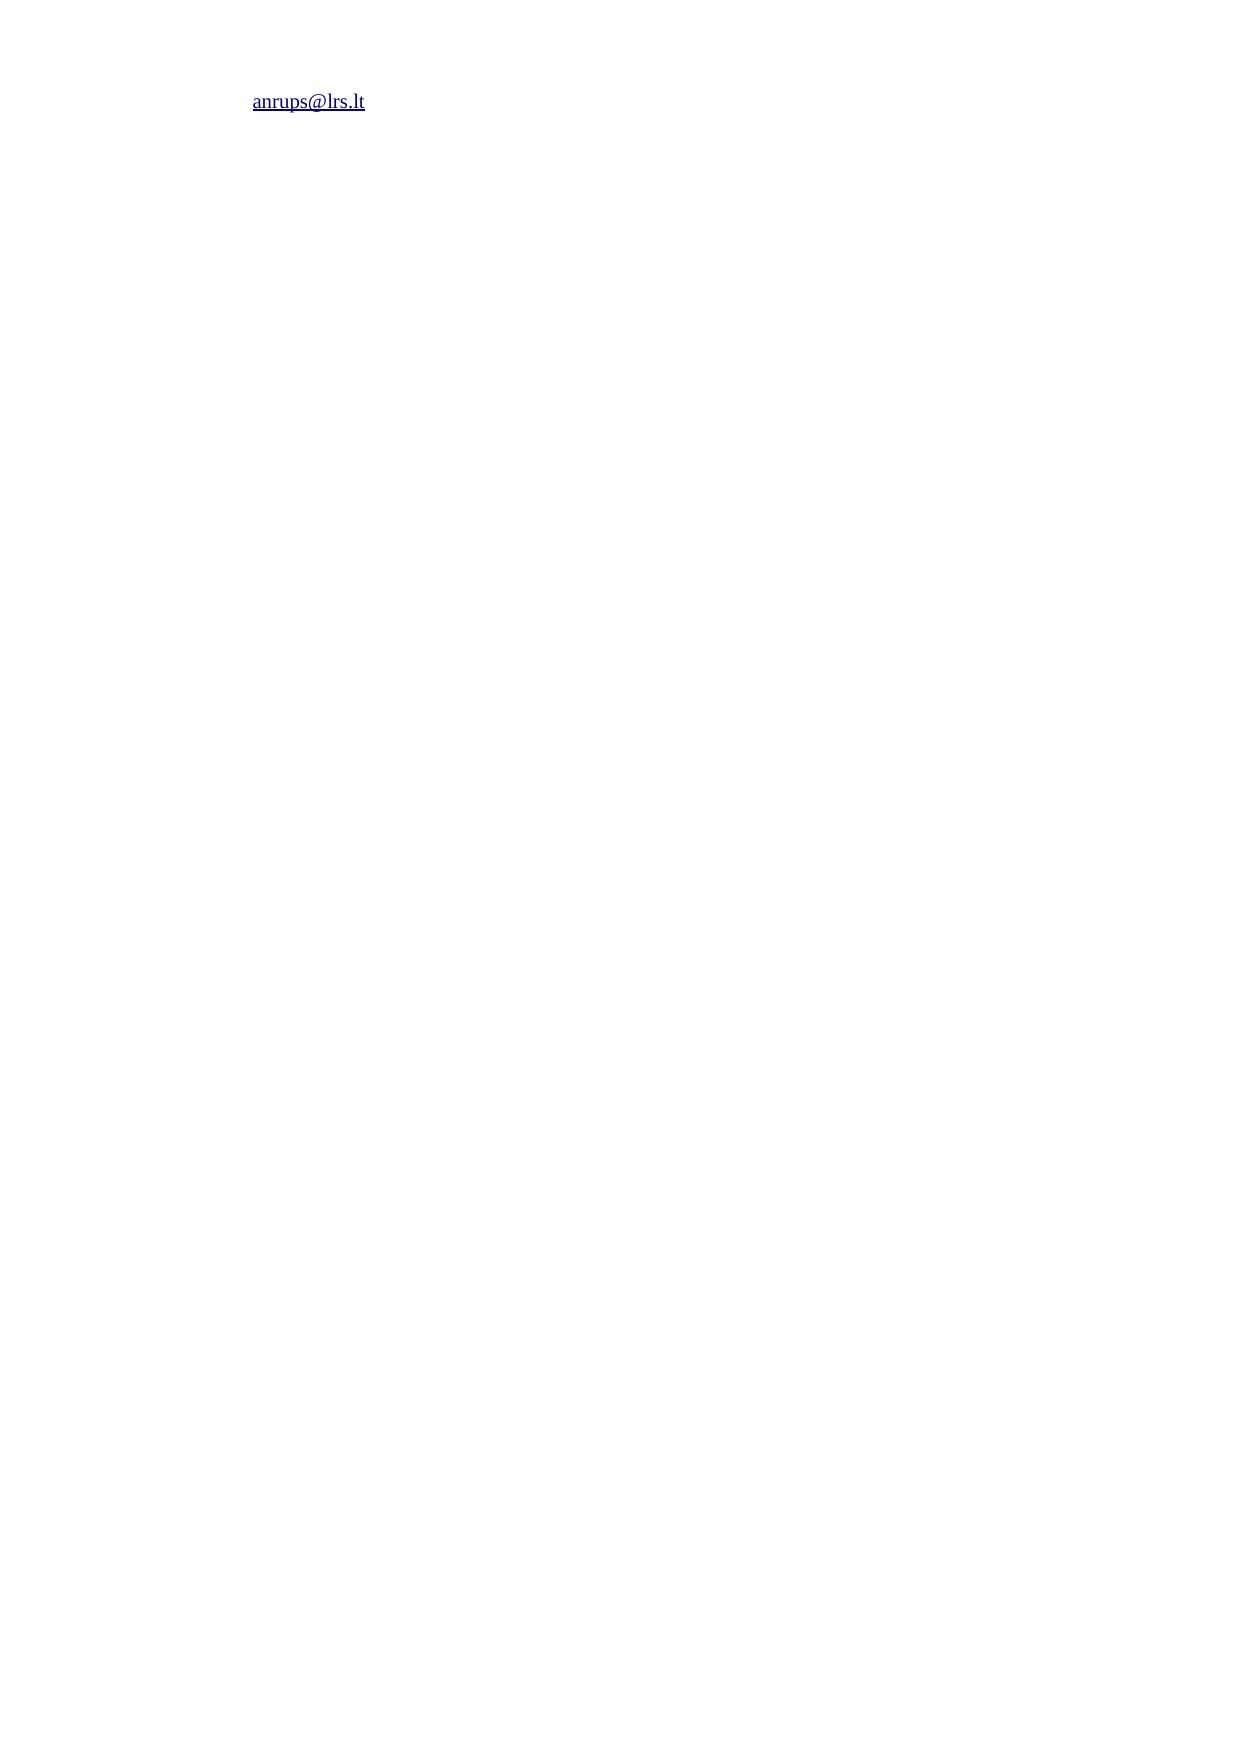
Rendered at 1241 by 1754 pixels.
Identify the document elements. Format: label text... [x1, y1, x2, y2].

text anrups@lrs.lt [177, 89, 1122, 113]
